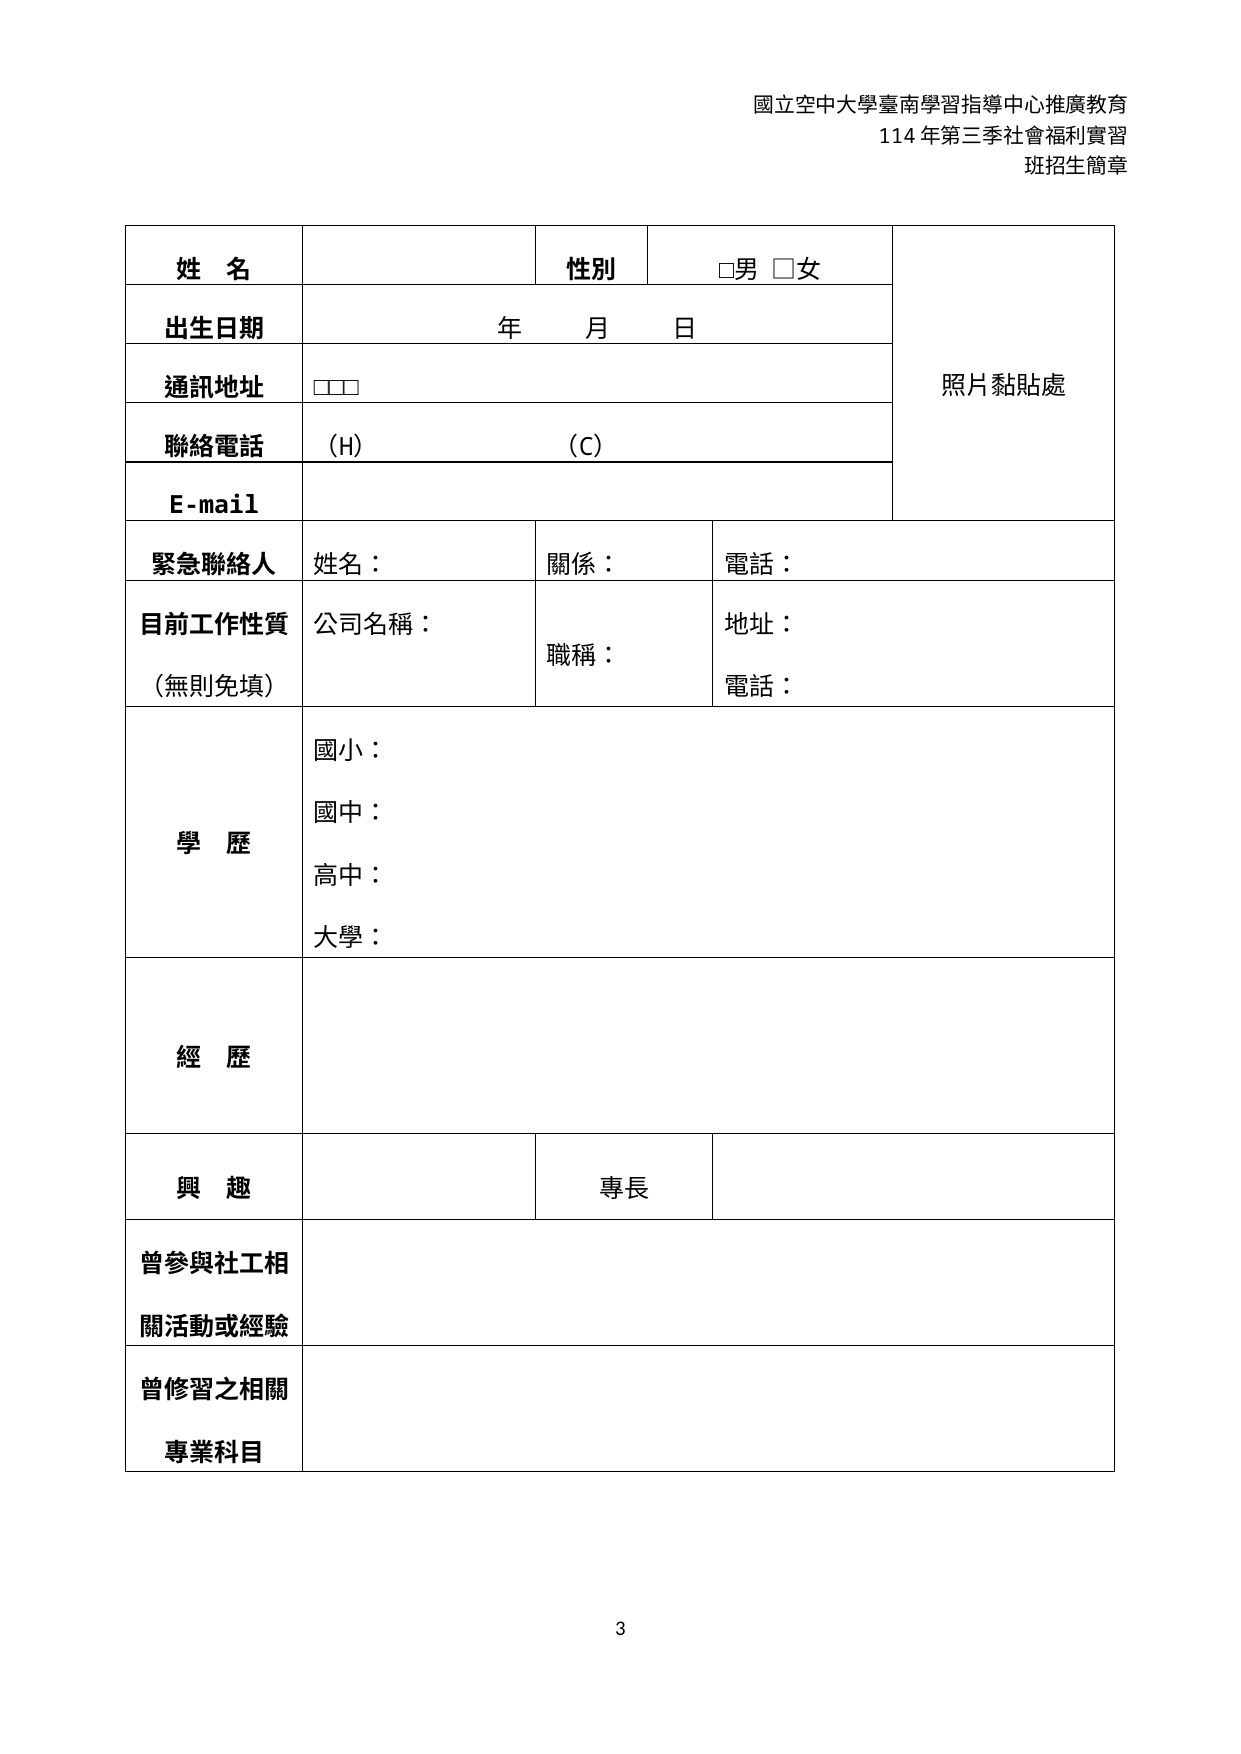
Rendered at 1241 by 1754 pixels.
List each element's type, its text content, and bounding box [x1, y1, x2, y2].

table_cell □□□ [303, 344, 892, 402]
table_cell [713, 1134, 1114, 1219]
table_cell 出生日期 [126, 285, 302, 343]
table_cell 專長 [536, 1134, 712, 1219]
table_cell [303, 1134, 535, 1219]
table_cell 學歷 [126, 707, 302, 957]
table_cell 職稱： [536, 581, 712, 706]
table_cell 通訊地址 [126, 344, 302, 402]
table_cell 曾修習之相關專業科目 [126, 1346, 302, 1471]
table_cell 經歷 [126, 958, 302, 1133]
table_cell 目前工作性質 （無則免填） [126, 581, 302, 706]
table_cell 電話： [713, 521, 1114, 579]
table_cell 興趣 [126, 1134, 302, 1219]
table_cell 公司名稱： [303, 581, 535, 706]
table_cell 年 月 日 [303, 285, 892, 343]
table_cell 緊急聯絡人 [126, 521, 302, 579]
table_header [303, 226, 535, 284]
table_cell [303, 463, 892, 520]
table_cell 聯絡電話 [126, 403, 302, 461]
table_cell 姓名： [303, 521, 535, 579]
table_cell [303, 958, 1114, 1133]
table_cell （H） （C） [303, 403, 892, 461]
table_header 姓名 [126, 226, 302, 284]
table_cell 國小： 國中： 高中： 大學： [303, 707, 1114, 957]
table_header 照片黏貼處 [893, 226, 1114, 520]
table_cell 關係： [536, 521, 712, 579]
table_header □男 □女 [648, 226, 892, 284]
table_cell 曾參與社工相關活動或經驗 [126, 1220, 302, 1345]
table_cell [303, 1346, 1114, 1471]
table_cell E-mail [126, 463, 302, 520]
table_header 性別 [536, 226, 647, 284]
table_cell [303, 1220, 1114, 1345]
table_cell 地址： 電話： [713, 581, 1114, 706]
